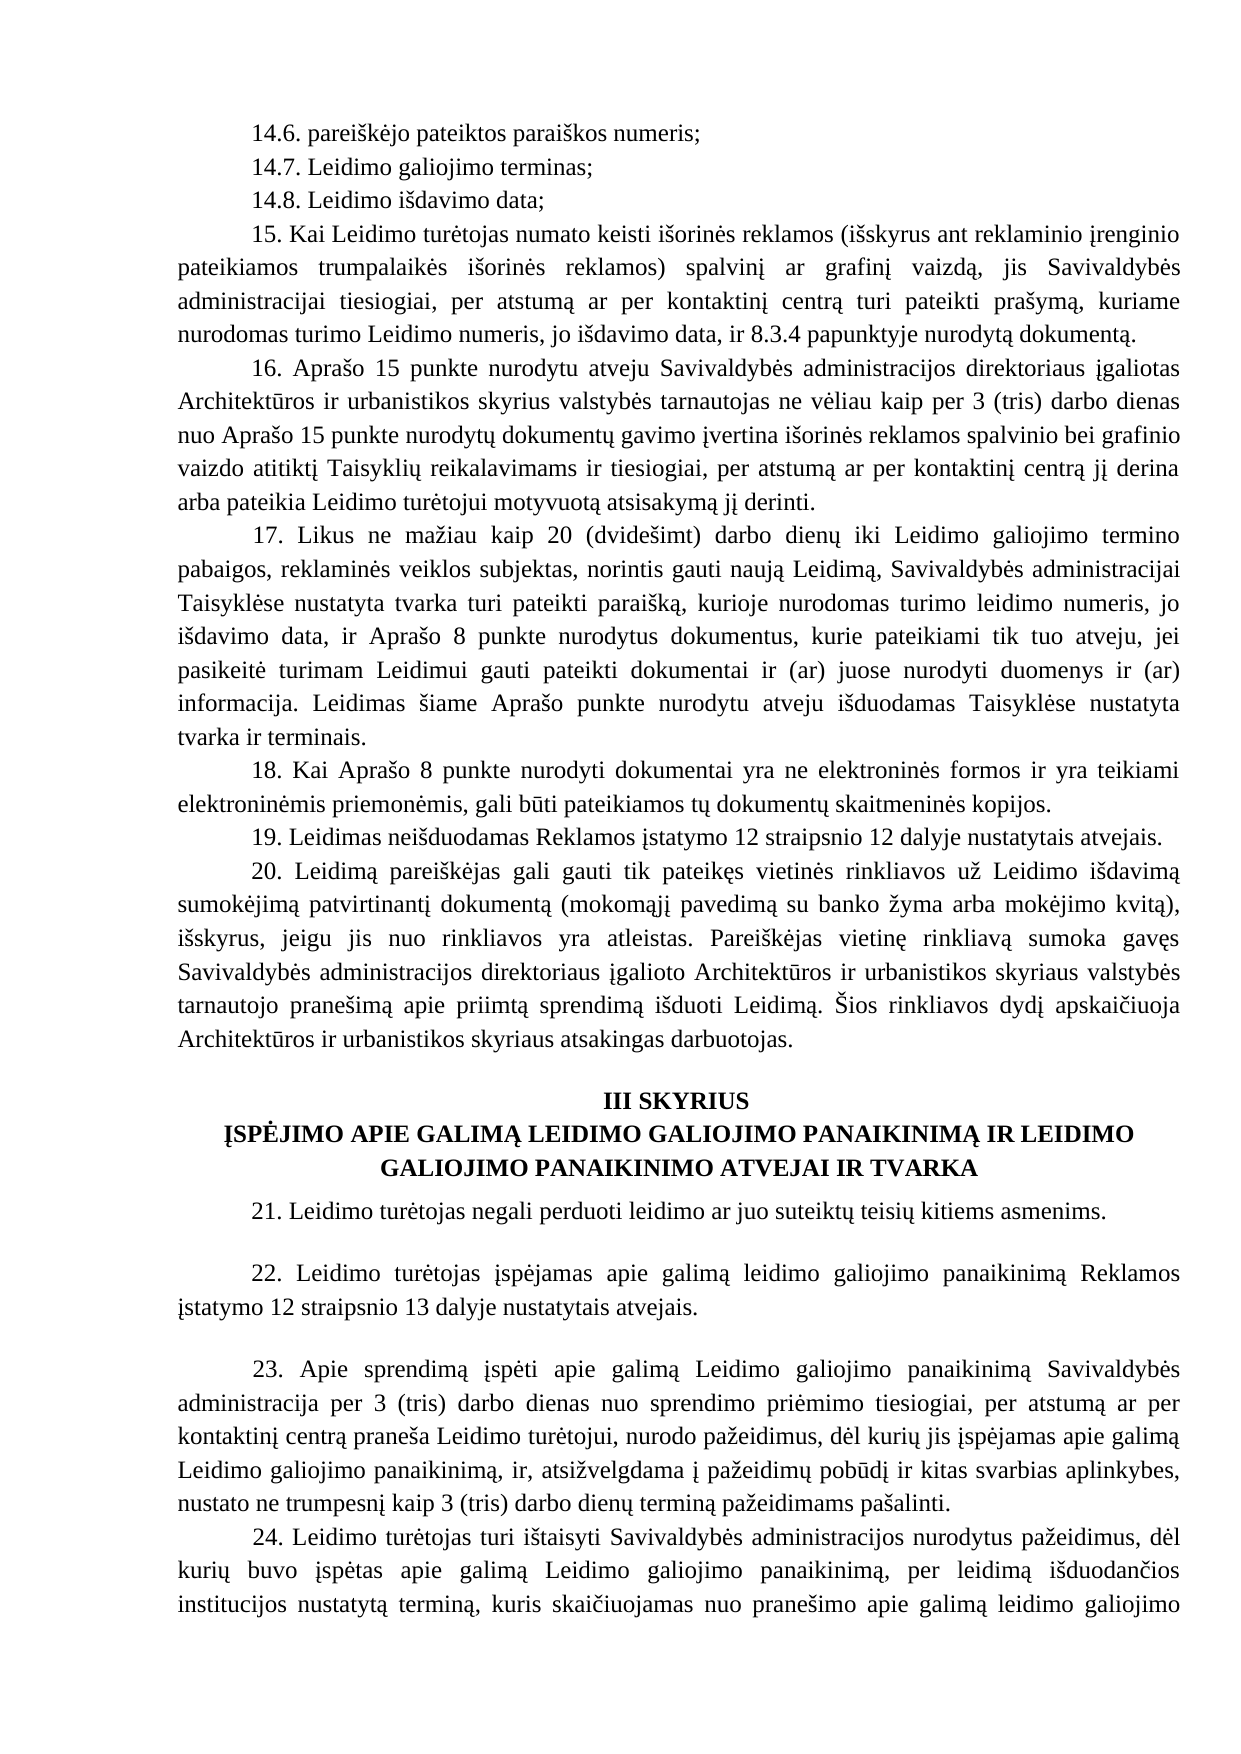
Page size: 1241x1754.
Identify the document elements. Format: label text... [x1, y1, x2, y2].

text 15. Kai Leidimo turėtojas numato keisti išorinės reklamos (išskyrus ant reklaminio įrenginio pateikiamos trumpalaikės išorinės reklamos) spalvinį ar grafinį vaizdą, jis Savivaldybės administracijai tiesiogiai, per atstumą ar per kontaktinį centrą turi pateikti prašymą, kuriame nurodomas turimo Leidimo numeris, jo išdavimo data, ir 8.3.4 papunktyje nurodytą dokumentą. [177, 219, 1181, 348]
text 21. Leidimo turėtojas negali perduoti leidimo ar juo suteiktų teisių kitiems asmenims. [177, 1196, 1181, 1225]
text 16. Aprašo 15 punkte nurodytu atveju Savivaldybės administracijos direktoriaus įgaliotas Architektūros ir urbanistikos skyrius valstybės tarnautojas ne vėliau kaip per 3 (tris) darbo dienas nuo Aprašo 15 punkte nurodytų dokumentų gavimo įvertina išorinės reklamos spalvinio bei grafinio vaizdo atitiktį Taisyklių reikalavimams ir tiesiogiai, per atstumą ar per kontaktinį centrą jį derina arba pateikia Leidimo turėtojui motyvuotą atsisakymą jį derinti. [177, 353, 1181, 516]
text 18. Kai Aprašo 8 punkte nurodyti dokumentai yra ne elektroninės formos ir yra teikiami elektroninėmis priemonėmis, gali būti pateikiamos tų dokumentų skaitmeninės kopijos. [177, 755, 1181, 818]
text 20. Leidimą pareiškėjas gali gauti tik pateikęs vietinės rinkliavos už Leidimo išdavimą sumokėjimą patvirtinantį dokumentą (mokomąjį pavedimą su banko žyma arba mokėjimo kvitą), išskyrus, jeigu jis nuo rinkliavos yra atleistas. Pareiškėjas vietinę rinkliavą sumoka gavęs Savivaldybės administracijos direktoriaus įgalioto Architektūros ir urbanistikos skyriaus valstybės tarnautojo pranešimą apie priimtą sprendimą išduoti Leidimą. Šios rinkliavos dydį apskaičiuoja Architektūros ir urbanistikos skyriaus atsakingas darbuotojas. [177, 856, 1181, 1052]
text 14.6. pareiškėjo pateiktos paraiškos numeris; [177, 118, 1181, 147]
text 22. Leidimo turėtojas įspėjamas apie galimą leidimo galiojimo panaikinimą Reklamos įstatymo 12 straipsnio 13 dalyje nustatytais atvejais. [177, 1258, 1181, 1321]
text 23. Apie sprendimą įspėti apie galimą Leidimo galiojimo panaikinimą Savivaldybės administracija per 3 (tris) darbo dienas nuo sprendimo priėmimo tiesiogiai, per atstumą ar per kontaktinį centrą praneša Leidimo turėtojui, nurodo pažeidimus, dėl kurių jis įspėjamas apie galimą Leidimo galiojimo panaikinimą, ir, atsižvelgdama į pažeidimų pobūdį ir kitas svarbias aplinkybes, nustato ne trumpesnį kaip 3 (tris) darbo dienų terminą pažeidimams pašalinti. [177, 1354, 1181, 1517]
text 24. Leidimo turėtojas turi ištaisyti Savivaldybės administracijos nurodytus pažeidimus, dėl kurių buvo įspėtas apie galimą Leidimo galiojimo panaikinimą, per leidimą išduodančios institucijos nustatytą terminą, kuris skaičiuojamas nuo pranešimo apie galimą leidimo galiojimo [177, 1522, 1181, 1618]
text 14.7. Leidimo galiojimo terminas; [177, 152, 1181, 180]
text III SKYRIUS [177, 1086, 1181, 1115]
text ĮSPĖJIMO APIE GALIMĄ LEIDIMO GALIOJIMO PANAIKINIMĄ IR LEIDIMO GALIOJIMO PANAIKINIMO ATVEJAI IR TVARKA [177, 1119, 1181, 1182]
text 17. Likus ne mažiau kaip 20 (dvidešimt) darbo dienų iki Leidimo galiojimo termino pabaigos, reklaminės veiklos subjektas, norintis gauti naują Leidimą, Savivaldybės administracijai Taisyklėse nustatyta tvarka turi pateikti paraišką, kurioje nurodomas turimo leidimo numeris, jo išdavimo data, ir Aprašo 8 punkte nurodytus dokumentus, kurie pateikiami tik tuo atveju, jei pasikeitė turimam Leidimui gauti pateikti dokumentai ir (ar) juose nurodyti duomenys ir (ar) informacija. Leidimas šiame Aprašo punkte nurodytu atveju išduodamas Taisyklėse nustatyta tvarka ir terminais. [177, 521, 1181, 751]
text 14.8. Leidimo išdavimo data; [177, 185, 1181, 214]
text 19. Leidimas neišduodamas Reklamos įstatymo 12 straipsnio 12 dalyje nustatytais atvejais. [177, 822, 1181, 851]
